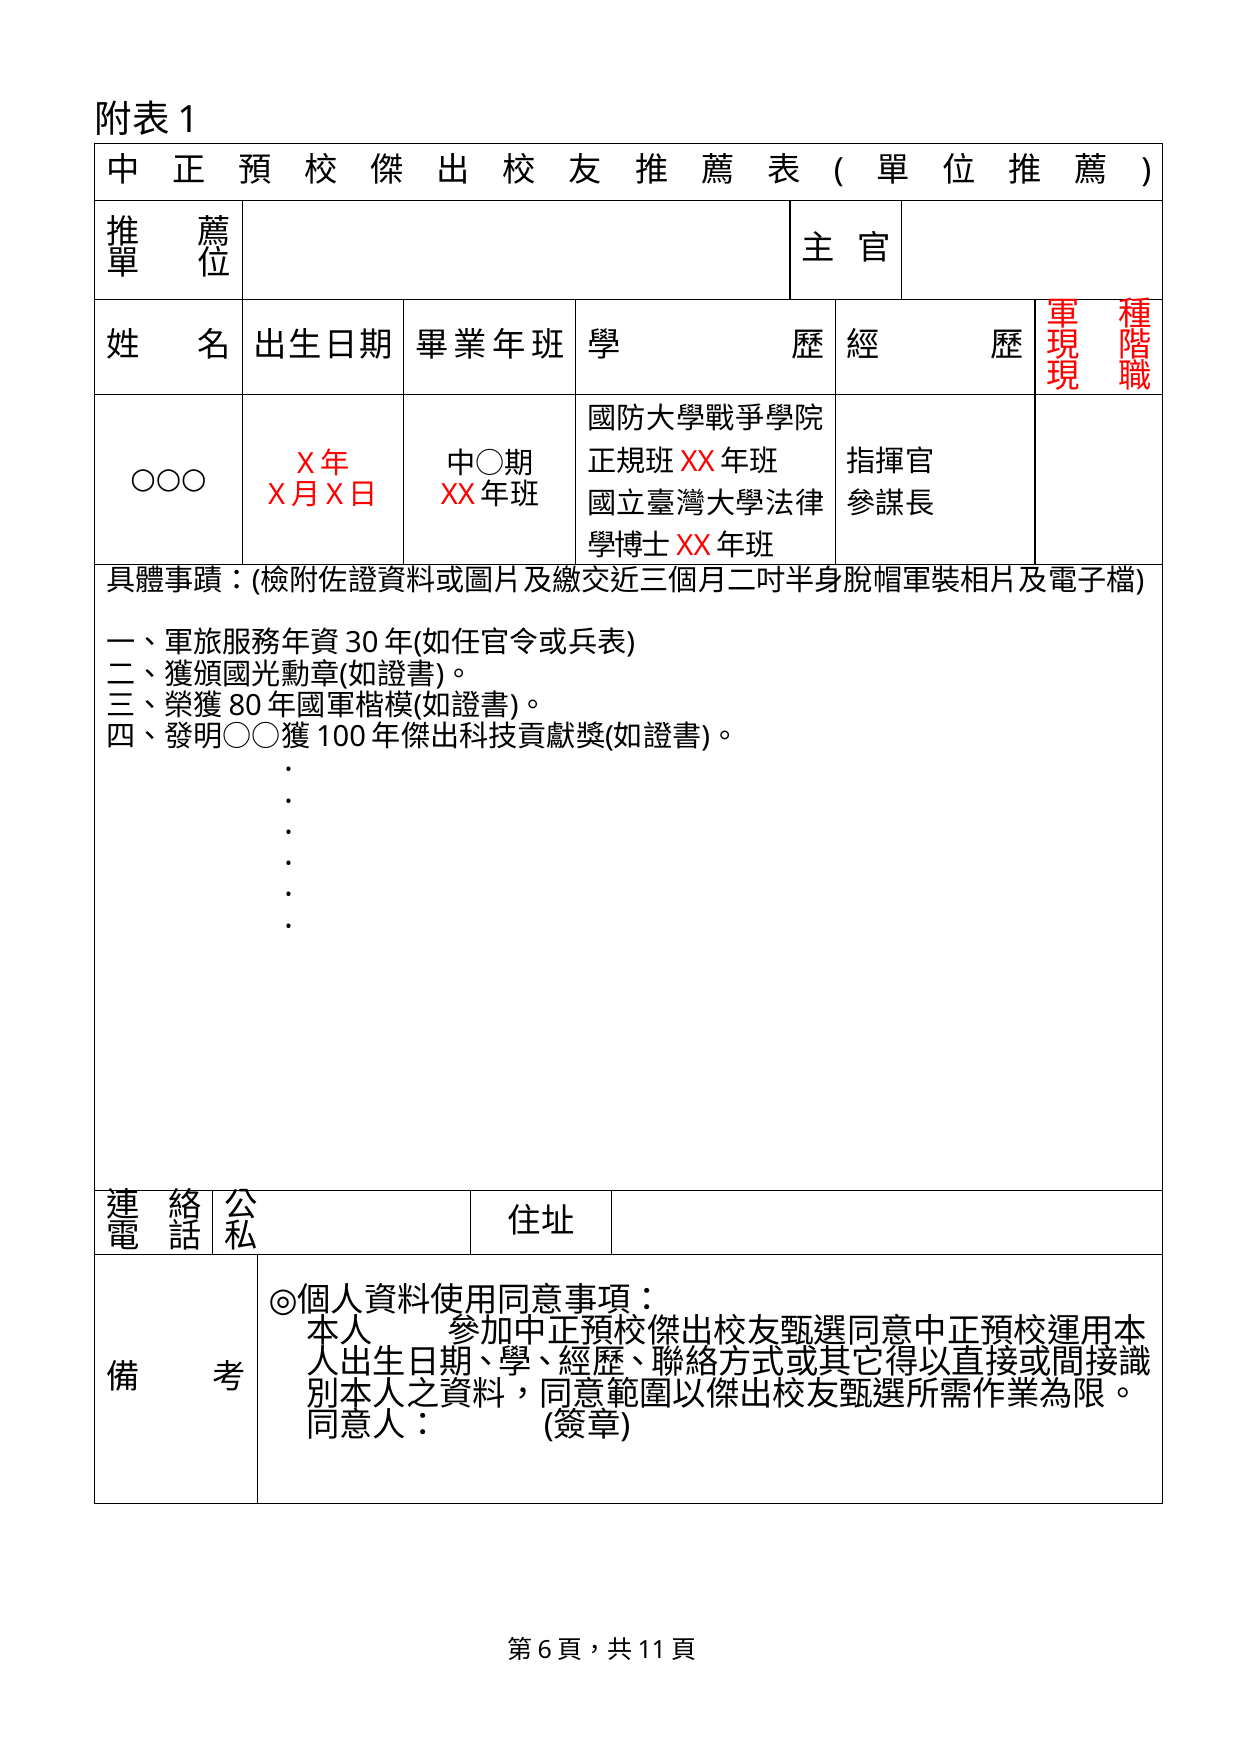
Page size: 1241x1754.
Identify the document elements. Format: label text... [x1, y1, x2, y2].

table_cell [243, 201, 789, 299]
table_cell 出生日期 [243, 300, 403, 394]
table_cell [612, 1191, 1162, 1254]
table_cell ○○○ [95, 395, 242, 564]
table_cell 連絡電話 [95, 1191, 212, 1254]
table_cell [902, 201, 1162, 299]
table_cell X年 X月X日 [243, 395, 403, 564]
table_cell 中○期 XX年班 [404, 395, 575, 564]
table_cell 具體事蹟：(檢附佐證資料或圖片及繳交近三個月二吋半身脫帽軍裝相片及電子檔) 一、軍旅服務年資30年(如任官令或兵表) 二、獲頒國光勳章(如證書)。 三、榮獲80年國軍楷模(如證書)。 四、發明○○獲100年傑出科技貢獻獎(如證書)。 ‧ ‧ ‧ ‧ ‧ ‧ [95, 565, 1162, 1190]
table_cell 主官 [791, 201, 901, 299]
table_cell 指揮官 參謀長 [836, 395, 1034, 564]
table_cell ◎個人資料使用同意事項： 本人 參加中正預校傑出校友甄選同意中正預校運用本人出生日期、學、經歷、聯絡方式或其它得以直接或間接識別本人之資料，同意範圍以傑出校友甄選所需作業為限。 同意人： (簽章) [258, 1255, 1162, 1503]
table_cell 姓名 [95, 300, 242, 394]
text 附表1 [94, 89, 1146, 143]
table_cell 住址 [471, 1191, 611, 1254]
table_cell 公 私 [213, 1191, 470, 1254]
table_cell 推薦 單位 [95, 201, 242, 299]
table_header 中正預校傑出校友推薦表(單位推薦) [95, 144, 1162, 199]
table_cell 學歷 [576, 300, 835, 394]
table_cell 軍種 現階 現職 [1036, 300, 1162, 394]
table_cell 備考 [95, 1255, 257, 1503]
table_cell 畢業年班 [404, 300, 575, 394]
table_cell 國防大學戰爭學院正規班XX年班 國立臺灣大學法律學博士XX年班 [576, 395, 835, 564]
table_cell [1036, 395, 1162, 564]
table_cell 經歷 [836, 300, 1034, 394]
